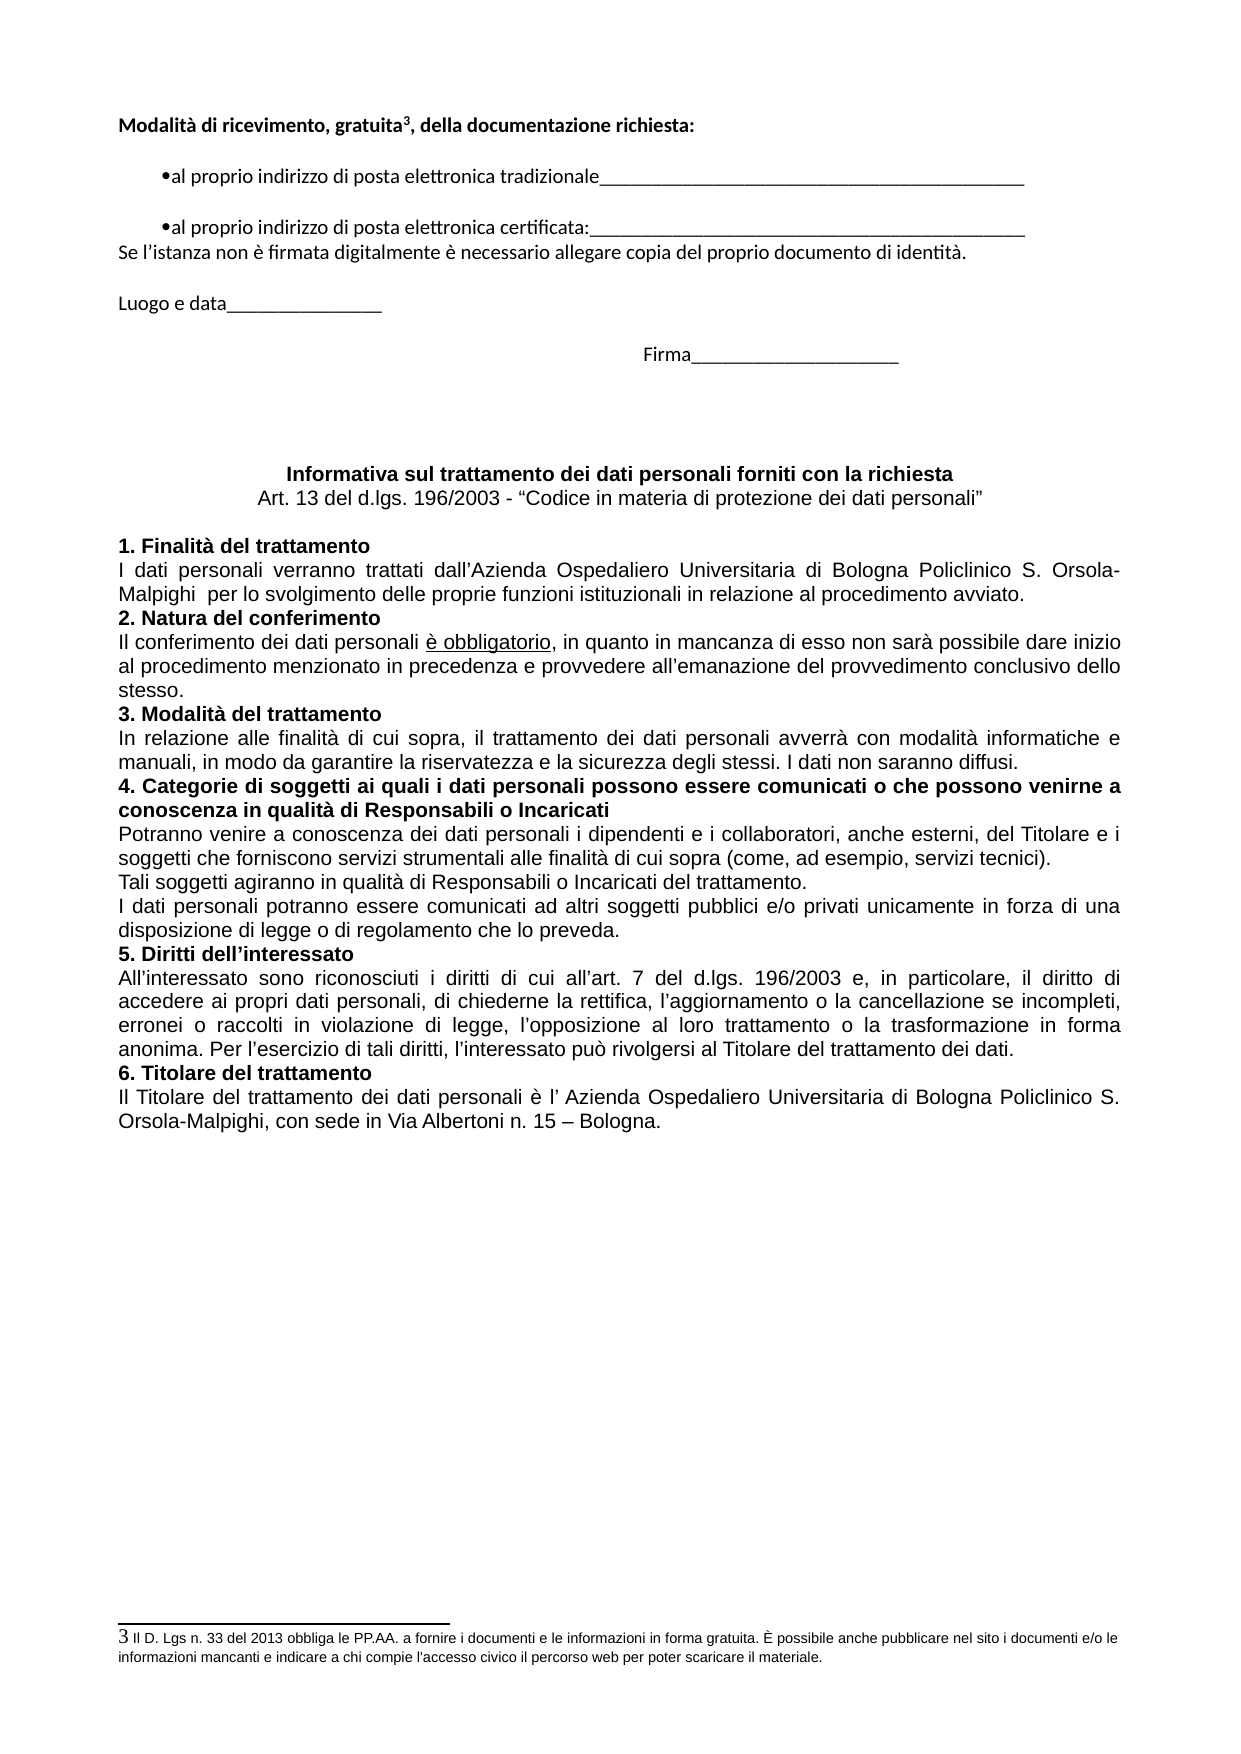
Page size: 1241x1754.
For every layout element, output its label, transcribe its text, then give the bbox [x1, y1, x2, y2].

text Se l’istanza non è firmata digitalmente è necessario allegare copia del proprio documento di identità. [118, 239, 1122, 265]
list al proprio indirizzo di posta elettronica certificata:__________________________________________ [162, 214, 1122, 239]
text All’interessato sono riconosciuti i diritti di cui all’art. 7 del d.lgs. 196/2003 e, in particolare, il diritto di accedere ai propri dati personali, di chiederne la rettifica, l’aggiornamento o la cancellazione se incompleti, erronei o raccolti in violazione di legge, l’opposizione al loro trattamento o la trasformazione in forma anonima. Per l’esercizio di tali diritti, l’interessato può rivolgersi al Titolare del trattamento dei dati. [118, 965, 1122, 1061]
text 6. Titolare del trattamento [118, 1061, 1122, 1085]
text Il D. Lgs n. 33 del 2013 obbliga le PP.AA. a fornire i documenti e le informazioni in forma gratuita. È possibile anche pubblicare nel sito i documenti e/o le informazioni mancanti e indicare a chi compie l'accesso civico il percorso web per poter scaricare il materiale. [118, 1624, 1122, 1665]
text 1. Finalità del trattamento [118, 534, 1122, 558]
text In relazione alle finalità di cui sopra, il trattamento dei dati personali avverrà con modalità informatiche e manuali, in modo da garantire la riservatezza e la sicurezza degli stessi. I dati non saranno diffusi. [118, 726, 1122, 774]
text Potranno venire a conoscenza dei dati personali i dipendenti e i collaboratori, anche esterni, del Titolare e i soggetti che forniscono servizi strumentali alle finalità di cui sopra (come, ad esempio, servizi tecnici). [118, 822, 1122, 869]
text 4. Categorie di soggetti ai quali i dati personali possono essere comunicati o che possono venirne a conoscenza in qualità di Responsabili o Incaricati [118, 774, 1122, 822]
text Firma____________________ [643, 341, 1122, 366]
text Il conferimento dei dati personali è obbligatorio, in quanto in mancanza di esso non sarà possibile dare inizio al procedimento menzionato in precedenza e provvedere all’emanazione del provvedimento conclusivo dello stesso. [118, 630, 1122, 702]
text I dati personali verranno trattati dall’Azienda Ospedaliero Universitaria di Bologna Policlinico S. Orsola-Malpighi per lo svolgimento delle proprie funzioni istituzionali in relazione al procedimento avviato. [118, 558, 1122, 606]
text 5. Diritti dell’interessato [118, 941, 1122, 965]
text Modalità di ricevimento, gratuita, della documentazione richiesta: [118, 112, 1122, 138]
text 3. Modalità del trattamento [118, 702, 1122, 726]
text Tali soggetti agiranno in qualità di Responsabili o Incaricati del trattamento. [118, 869, 1122, 893]
list al proprio indirizzo di posta elettronica tradizionale_________________________________________ [162, 163, 1122, 188]
text I dati personali potranno essere comunicati ad altri soggetti pubblici e/o privati unicamente in forza di una disposizione di legge o di regolamento che lo preveda. [118, 893, 1122, 941]
text Il Titolare del trattamento dei dati personali è l’ Azienda Ospedaliero Universitaria di Bologna Policlinico S. Orsola-Malpighi, con sede in Via Albertoni n. 15 – Bologna. [118, 1085, 1122, 1133]
text Art. 13 del d.lgs. 196/2003 - “Codice in materia di protezione dei dati personali” [118, 486, 1122, 510]
text Informativa sul trattamento dei dati personali forniti con la richiesta [118, 462, 1122, 486]
text 2. Natura del conferimento [118, 606, 1122, 630]
text Luogo e data_______________ [118, 290, 1122, 316]
